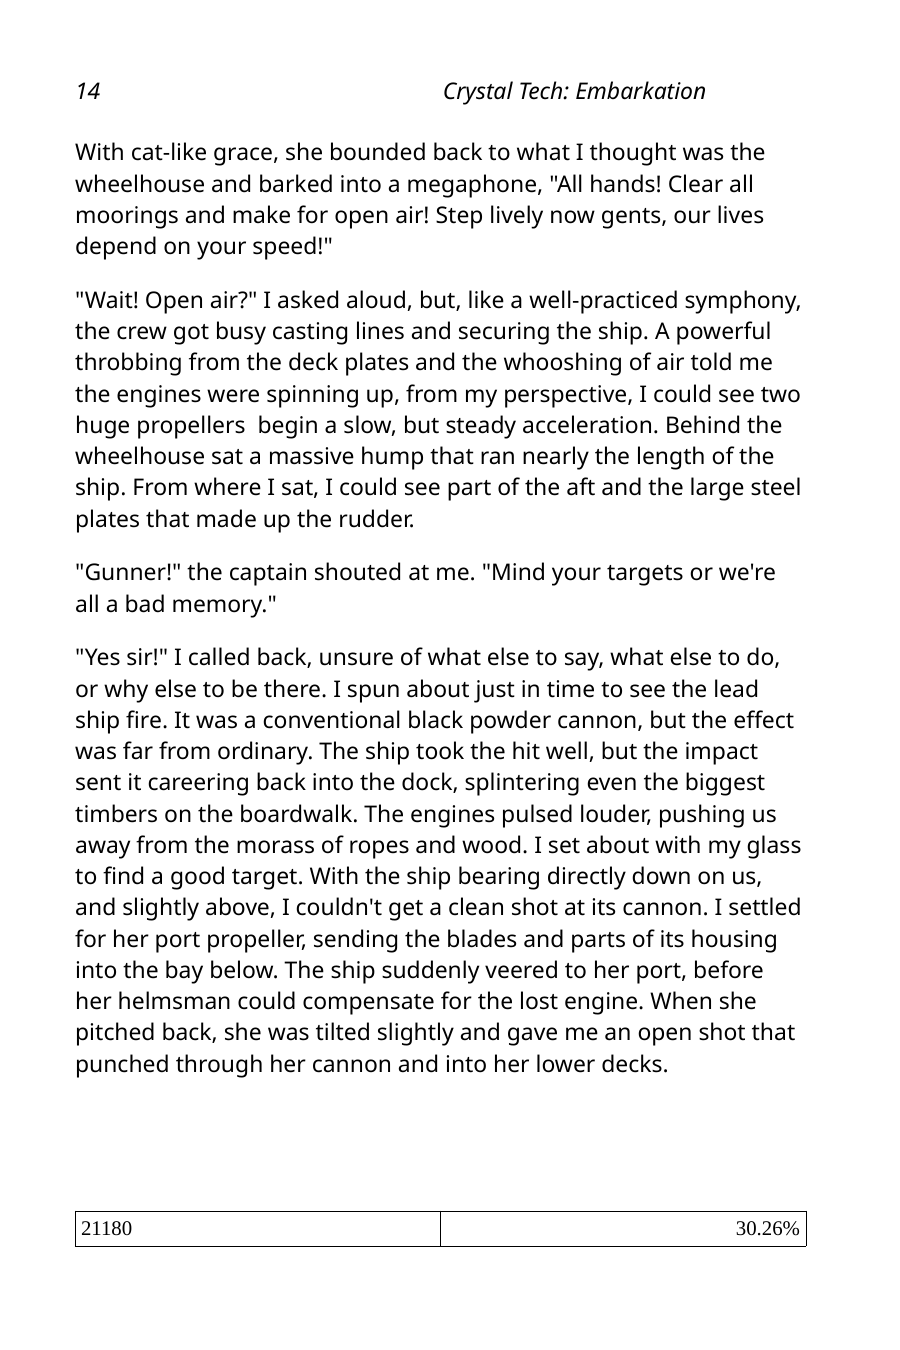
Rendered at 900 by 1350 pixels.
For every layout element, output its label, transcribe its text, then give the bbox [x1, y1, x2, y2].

text "Wait! Open air?" I asked aloud, but, like a well-practiced symphony, the crew got busy casting lines and securing the ship. A powerful throbbing from the deck plates and the whooshing of air told me the engines were spinning up, from my perspective, I could see two huge propellers begin a slow, but steady acceleration. Behind the wheelhouse sat a massive hump that ran nearly the length of the ship. From where I sat, I could see part of the aft and the large steel plates that made up the rudder. [75, 284, 806, 534]
text With cat-like grace, she bounded back to what I thought was the wheelhouse and barked into a megaphone, "All hands! Clear all moorings and make for open air! Step lively now gents, our lives depend on your speed!" [75, 136, 806, 261]
text "Yes sir!" I called back, unsure of what else to say, what else to do, or why else to be there. I spun about just in time to see the lead ship fire. It was a conventional black powder cannon, but the effect was far from ordinary. The ship took the hit well, but the impact sent it careering back into the dock, splintering even the biggest timbers on the boardwalk. The engines pulsed louder, pushing us away from the morass of ropes and wood. I set about with my glass to find a good target. With the ship bearing directly down on us, and slightly above, I couldn't get a clean shot at its cannon. I settled for her port propeller, sending the blades and parts of its housing into the bay below. The ship suddenly veered to her port, before her helmsman could compensate for the lost engine. When she pitched back, she was tilted slightly and gave me an open shot that punched through her cannon and into her lower decks. [75, 641, 806, 1079]
text "Gunner!" the captain shouted at me. "Mind your targets or we're all a bad memory." [75, 556, 806, 619]
